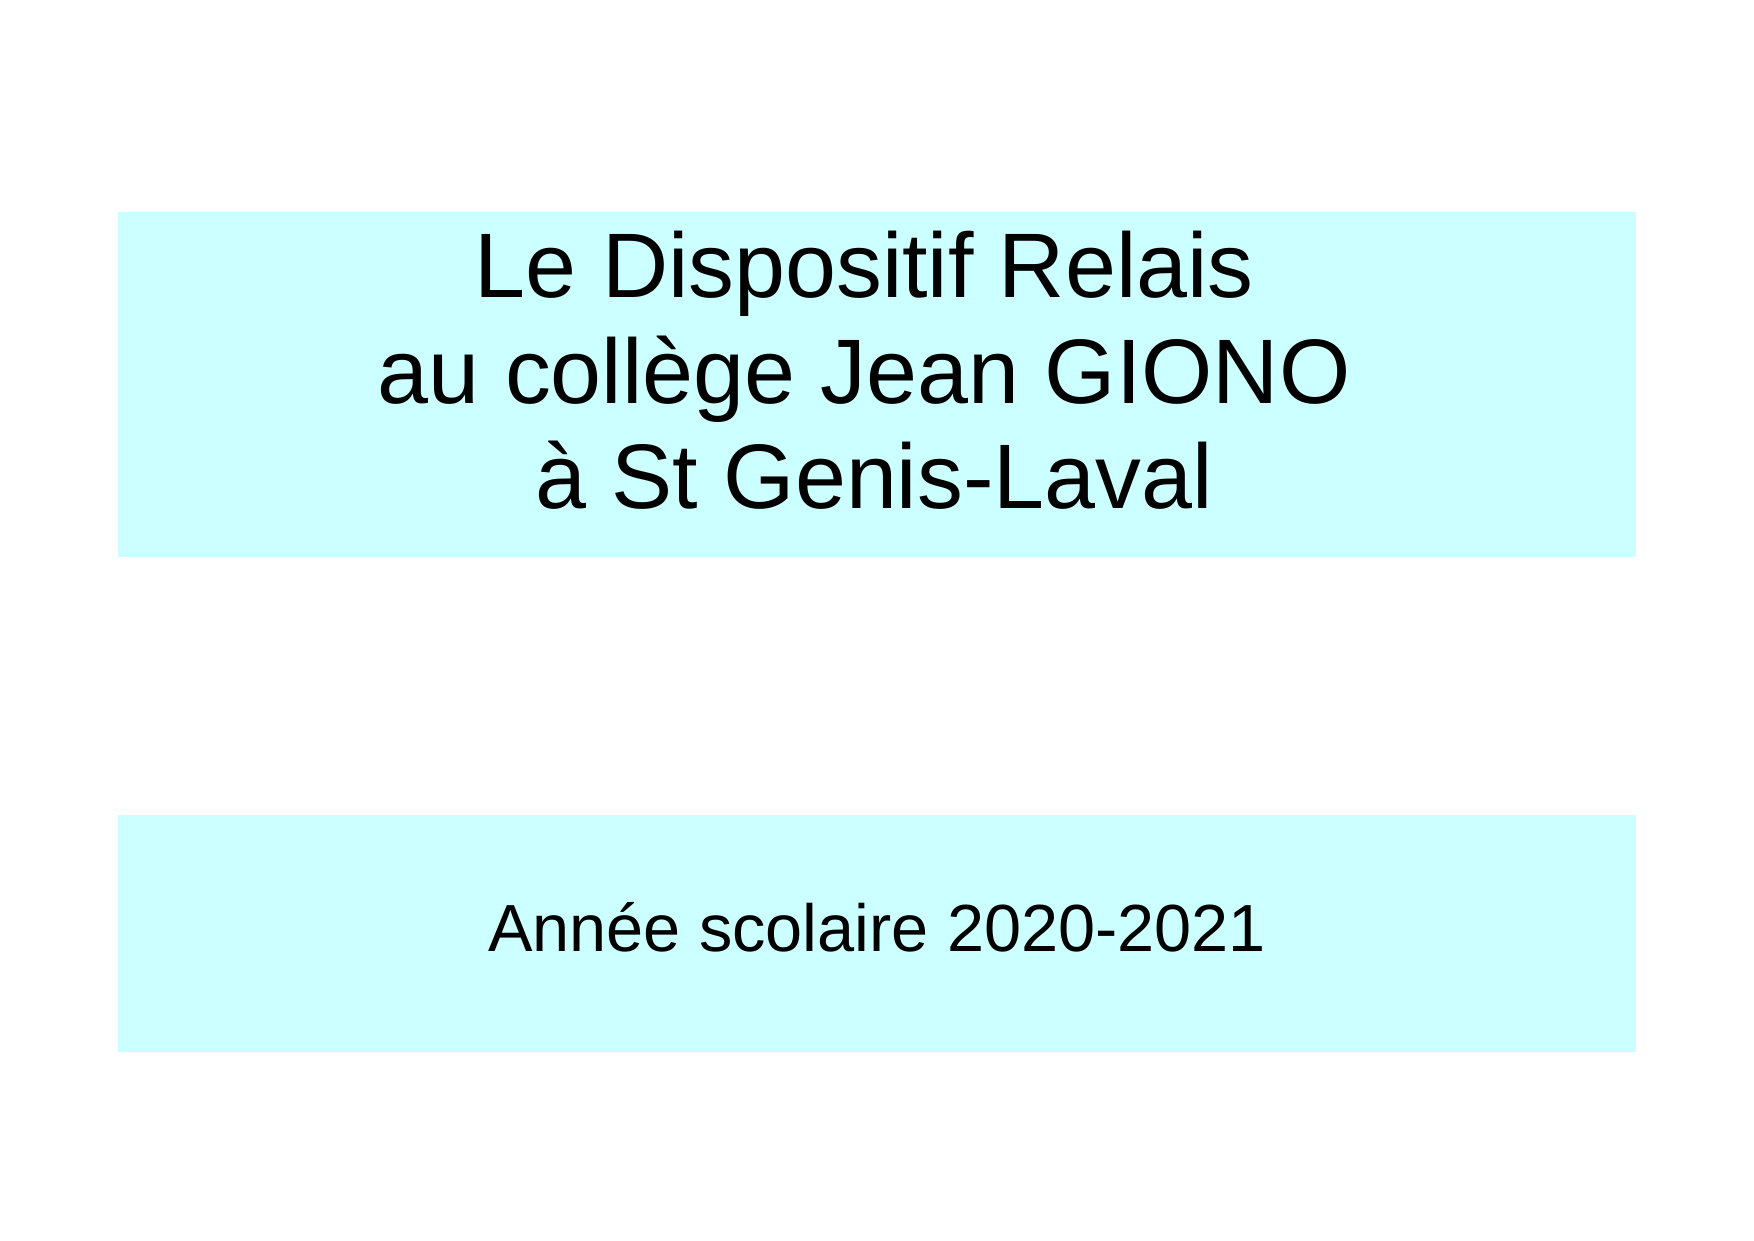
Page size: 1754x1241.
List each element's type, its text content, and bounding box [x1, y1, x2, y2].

text Le Dispositif Relais au collège Jean GIONO à St Genis-Laval [118, 212, 1636, 528]
text Année scolaire 2020-2021 [118, 889, 1636, 966]
